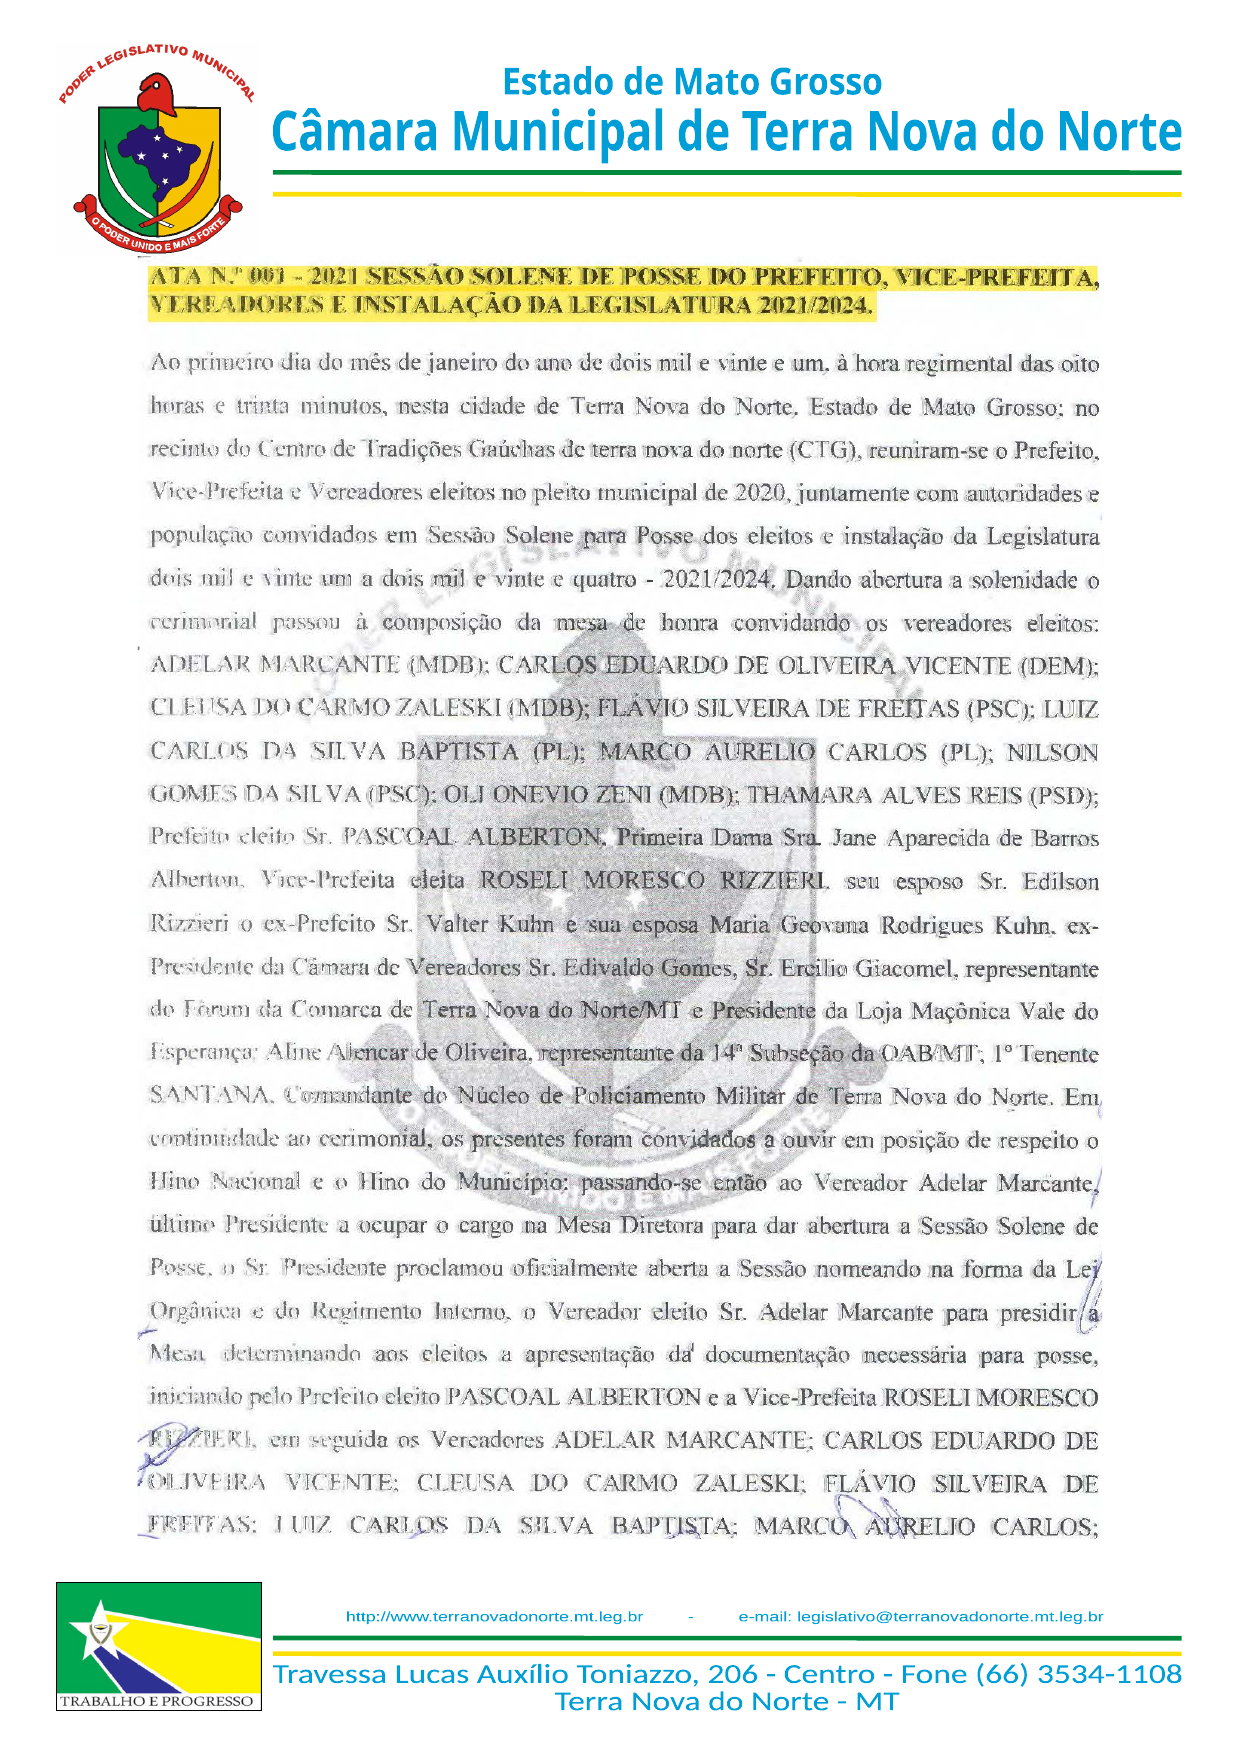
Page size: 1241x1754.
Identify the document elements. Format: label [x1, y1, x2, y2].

picture [55, 42, 1103, 1539]
picture [57, 1583, 261, 1710]
